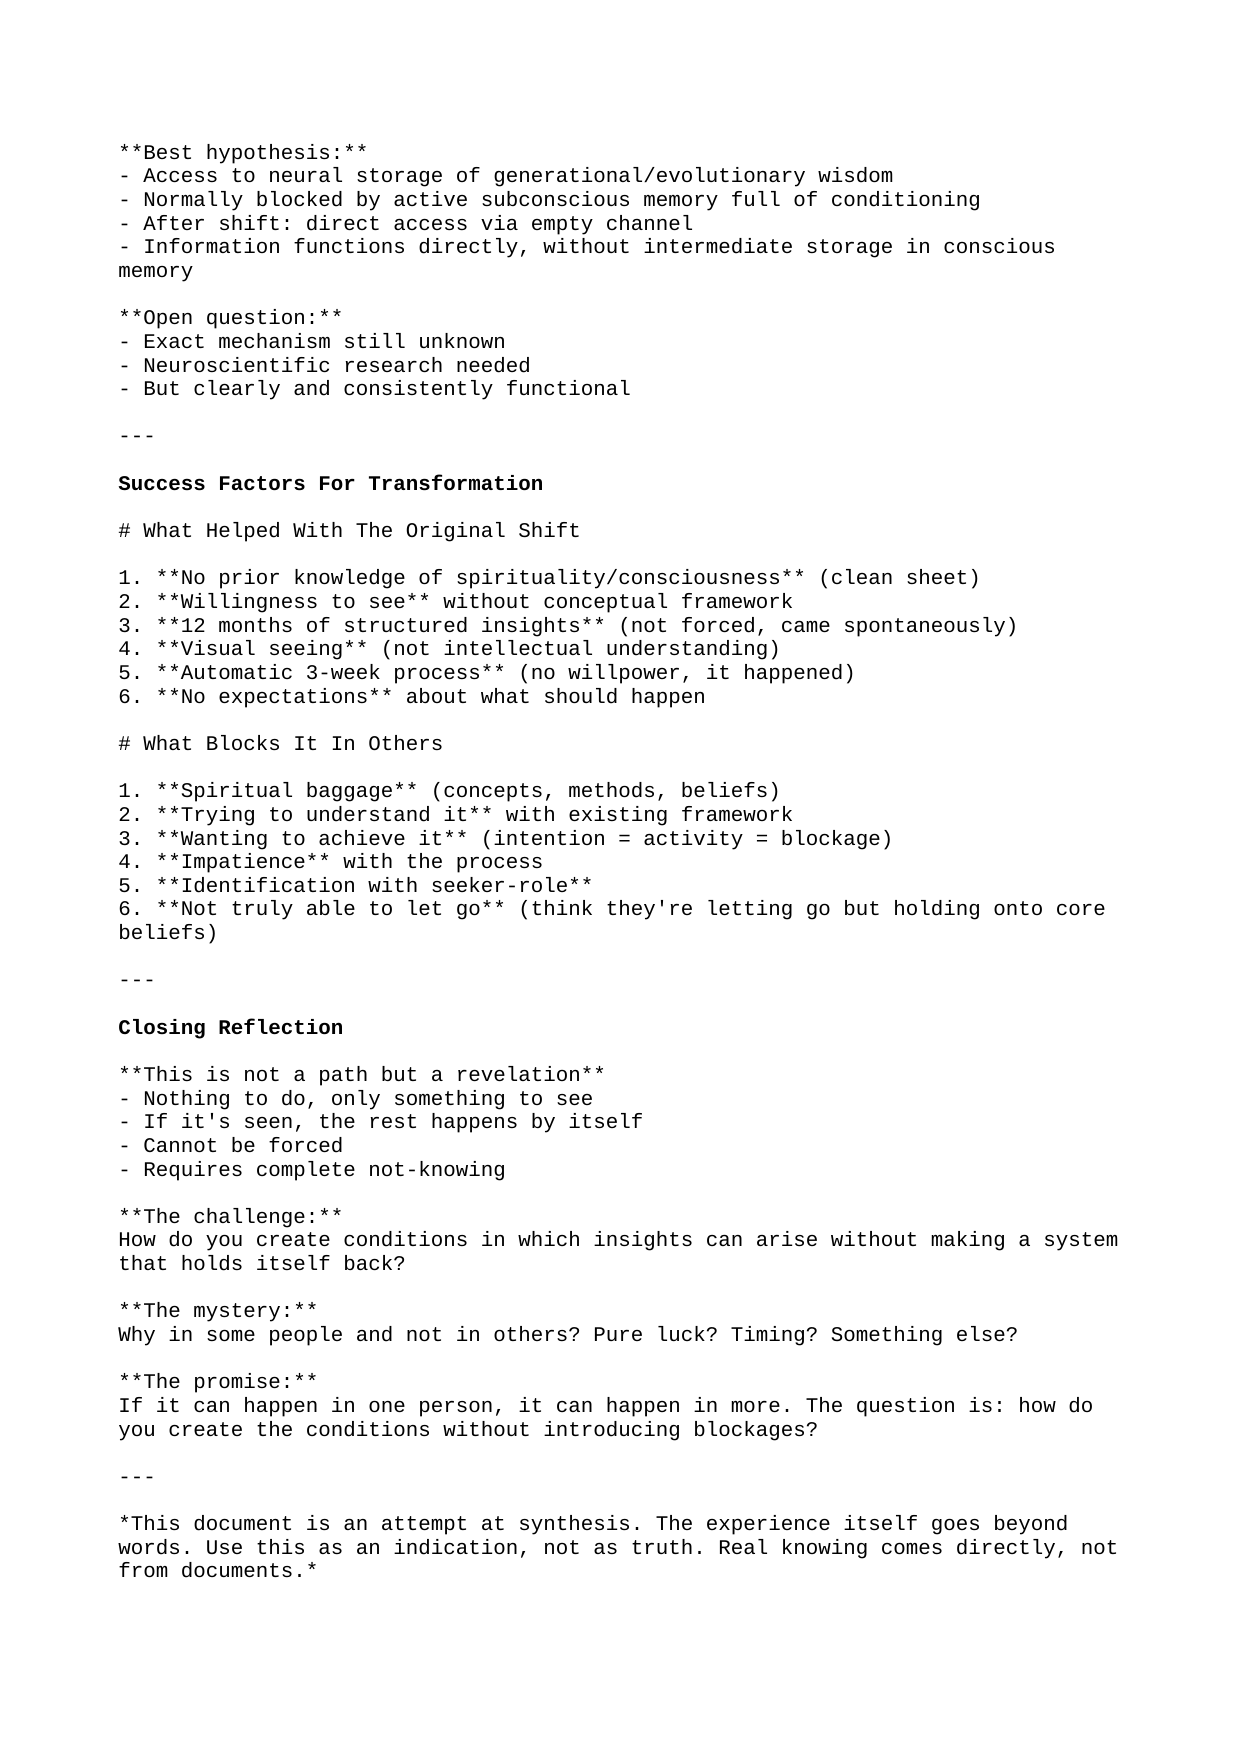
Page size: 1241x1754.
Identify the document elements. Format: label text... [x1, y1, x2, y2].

text **The mystery:** [118, 1300, 1122, 1324]
text - Neuroscientific research needed [118, 354, 1122, 378]
text How do you create conditions in which insights can arise without making a system that holds itself back? [118, 1229, 1122, 1277]
text Closing Reflection [118, 1017, 1122, 1040]
text --- [118, 426, 1122, 449]
text 6. **Not truly able to let go** (think they're letting go but holding onto core beliefs) [118, 898, 1122, 946]
text - Requires complete not-knowing [118, 1158, 1122, 1182]
text 4. **Visual seeing** (not intellectual understanding) [118, 638, 1122, 662]
text 5. **Identification with seeker-role** [118, 875, 1122, 898]
text # What Blocks It In Others [118, 733, 1122, 757]
text - Information functions directly, without intermediate storage in conscious memory [118, 236, 1122, 284]
text 1. **No prior knowledge of spirituality/consciousness** (clean sheet) [118, 567, 1122, 591]
text --- [118, 1466, 1122, 1489]
text 6. **No expectations** about what should happen [118, 686, 1122, 709]
text - After shift: direct access via empty channel [118, 213, 1122, 236]
text - Nothing to do, only something to see [118, 1088, 1122, 1111]
text - If it's seen, the rest happens by itself [118, 1111, 1122, 1135]
text 1. **Spiritual baggage** (concepts, methods, beliefs) [118, 780, 1122, 804]
text **This is not a path but a revelation** [118, 1064, 1122, 1088]
text 2. **Willingness to see** without conceptual framework [118, 591, 1122, 615]
text - Access to neural storage of generational/evolutionary wisdom [118, 165, 1122, 189]
text If it can happen in one person, it can happen in more. The question is: how do you create the conditions without introducing blockages? [118, 1395, 1122, 1442]
text **The challenge:** [118, 1206, 1122, 1229]
text **The promise:** [118, 1371, 1122, 1395]
text 4. **Impatience** with the process [118, 851, 1122, 875]
text 3. **Wanting to achieve it** (intention = activity = blockage) [118, 827, 1122, 851]
text **Best hypothesis:** [118, 142, 1122, 165]
text 5. **Automatic 3-week process** (no willpower, it happened) [118, 662, 1122, 686]
text - Cannot be forced [118, 1135, 1122, 1158]
text - But clearly and consistently functional [118, 378, 1122, 402]
text *This document is an attempt at synthesis. The experience itself goes beyond words. Use this as an indication, not as truth. Real knowing comes directly, not from documents.* [118, 1513, 1122, 1584]
text **Open question:** [118, 307, 1122, 331]
text 3. **12 months of structured insights** (not forced, came spontaneously) [118, 615, 1122, 638]
text - Exact mechanism still unknown [118, 331, 1122, 354]
text # What Helped With The Original Shift [118, 520, 1122, 544]
text --- [118, 969, 1122, 993]
text Why in some people and not in others? Pure luck? Timing? Something else? [118, 1324, 1122, 1348]
text Success Factors For Transformation [118, 473, 1122, 496]
text - Normally blocked by active subconscious memory full of conditioning [118, 189, 1122, 213]
text 2. **Trying to understand it** with existing framework [118, 804, 1122, 827]
